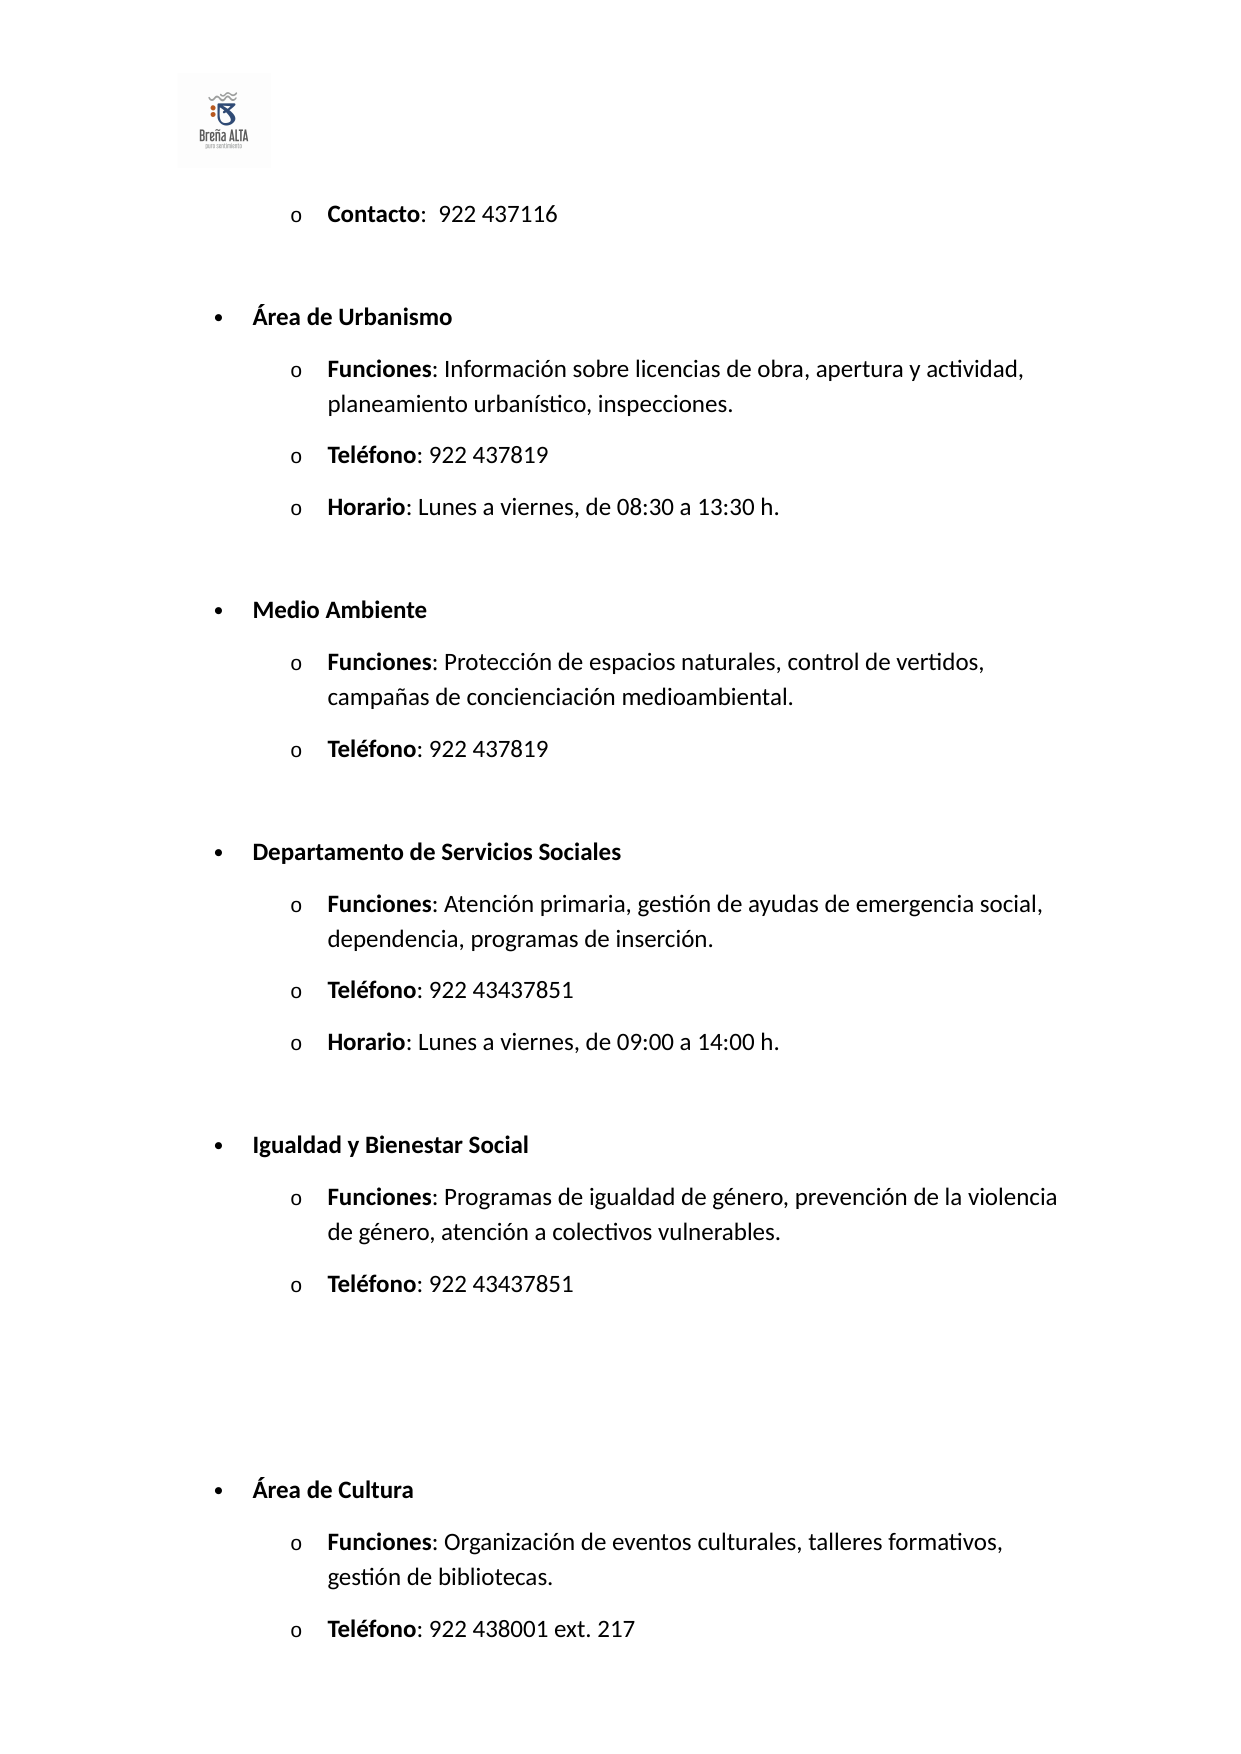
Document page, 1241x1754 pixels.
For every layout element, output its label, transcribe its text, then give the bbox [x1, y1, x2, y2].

list Funciones: Organización de eventos culturales, talleres formativos, gestión de bibliotecas. [290, 1526, 1063, 1592]
list Igualdad y Bienestar Social [215, 1130, 1063, 1160]
list Departamento de Servicios Sociales [215, 836, 1063, 867]
list Teléfono: 922 438001 ext. 217 [290, 1613, 1063, 1643]
list Medio Ambiente [215, 595, 1063, 625]
list Área de Urbanismo [215, 301, 1063, 332]
list Contacto: 922 437116 [290, 198, 1063, 228]
list Teléfono: 922 43437851 [290, 1268, 1063, 1298]
list Área de Cultura [215, 1475, 1063, 1505]
list Horario: Lunes a viernes, de 08:30 a 13:30 h. [290, 491, 1063, 522]
list Funciones: Información sobre licencias de obra, apertura y actividad, planeamiento urbanístico, inspecciones. [290, 353, 1063, 418]
list Funciones: Protección de espacios naturales, control de vertidos, campañas de concienciación medioambiental. [290, 646, 1063, 712]
list Teléfono: 922 437819 [290, 733, 1063, 763]
list Horario: Lunes a viernes, de 09:00 a 14:00 h. [290, 1026, 1063, 1057]
list Teléfono: 922 43437851 [290, 975, 1063, 1005]
list Teléfono: 922 437819 [290, 440, 1063, 470]
list Funciones: Atención primaria, gestión de ayudas de emergencia social, dependencia, programas de inserción. [290, 888, 1063, 953]
list Funciones: Programas de igualdad de género, prevención de la violencia de género, atención a colectivos vulnerables. [290, 1181, 1063, 1247]
